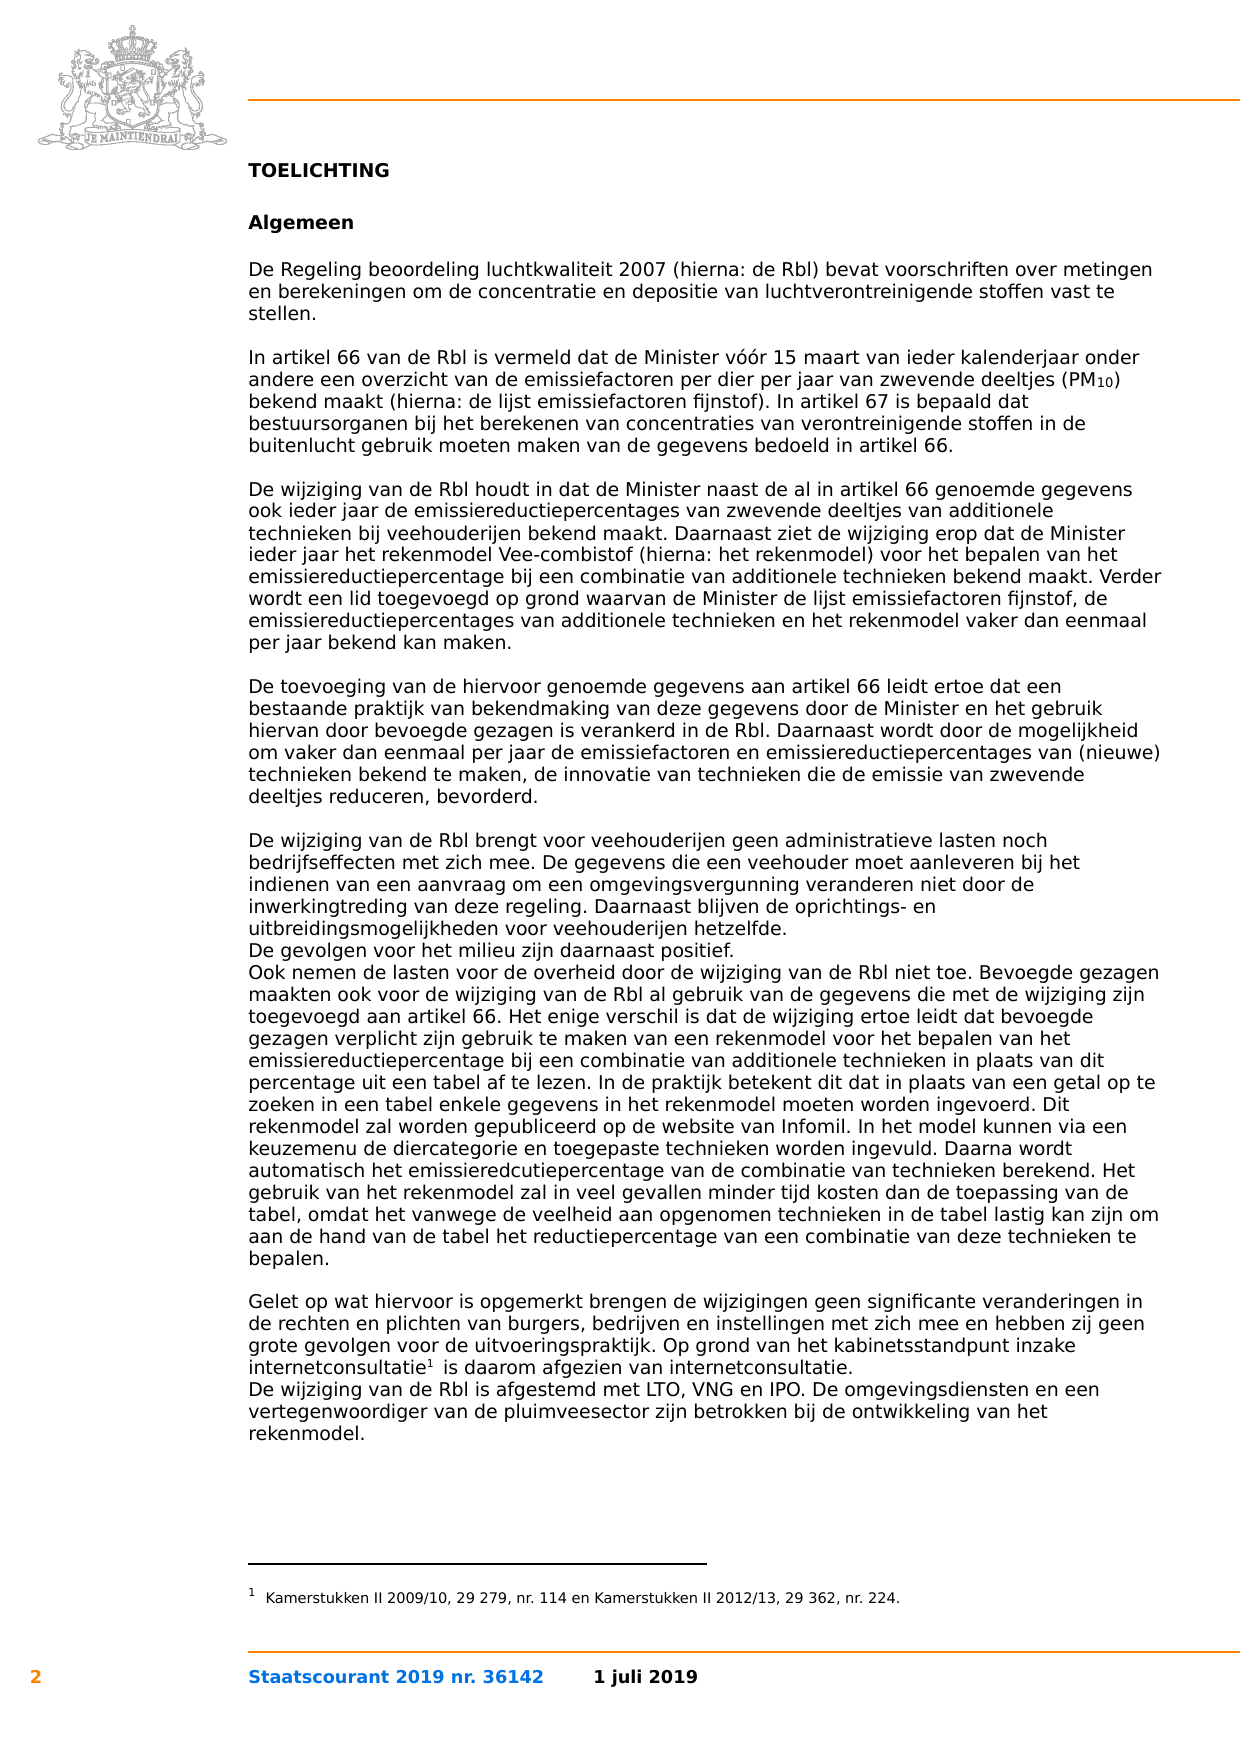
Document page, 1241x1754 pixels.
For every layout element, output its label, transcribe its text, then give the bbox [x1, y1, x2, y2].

text Ook nemen de lasten voor de overheid door de wijziging van de Rbl niet toe. Bevoegde gezagen maakten ook voor de wijziging van de Rbl al gebruik van de gegevens die met de wijziging zijn toegevoegd aan artikel 66. Het enige verschil is dat de wijziging ertoe leidt dat bevoegde gezagen verplicht zijn gebruik te maken van een rekenmodel voor het bepalen van het emissiereductiepercentage bij een combinatie van additionele technieken in plaats van dit percentage uit een tabel af te lezen. In de praktijk betekent dit dat in plaats van een getal op te zoeken in een tabel enkele gegevens in het rekenmodel moeten worden ingevoerd. Dit rekenmodel zal worden gepubliceerd op de website van Infomil. In het model kunnen via een keuzemenu de diercategorie en toegepaste technieken worden ingevuld. Daarna wordt automatisch het emissieredcutiepercentage van de combinatie van technieken berekend. Het gebruik van het rekenmodel zal in veel gevallen minder tijd kosten dan de toepassing van de tabel, omdat het vanwege de veelheid aan opgenomen technieken in de tabel lastig kan zijn om aan de hand van de tabel het reductiepercentage van een combinatie van deze technieken te bepalen. [248, 962, 1163, 1269]
text De Regeling beoordeling luchtkwaliteit 2007 (hierna: de Rbl) bevat voorschriften over metingen en berekeningen om de concentratie en depositie van luchtverontreinigende stoffen vast te stellen. [248, 259, 1163, 325]
text Kamerstukken II 2009/10, 29 279, nr. 114 en Kamerstukken II 2012/13, 29 362, nr. 224. [248, 1586, 1163, 1608]
text De toevoeging van de hiervoor genoemde gegevens aan artikel 66 leidt ertoe dat een bestaande praktijk van bekendmaking van deze gegevens door de Minister en het gebruik hiervan door bevoegde gezagen is verankerd in de Rbl. Daarnaast wordt door de mogelijkheid om vaker dan eenmaal per jaar de emissiefactoren en emissiereductiepercentages van (nieuwe) technieken bekend te maken, de innovatie van technieken die de emissie van zwevende deeltjes reduceren, bevorderd. [248, 676, 1163, 808]
subtitle Algemeen [248, 212, 1163, 234]
text In artikel 66 van de Rbl is vermeld dat de Minister vóór 15 maart van ieder kalenderjaar onder andere een overzicht van de emissiefactoren per dier per jaar van zwevende deeltjes (PM10) bekend maakt (hierna: de lijst emissiefactoren fijnstof). In artikel 67 is bepaald dat bestuursorganen bij het berekenen van concentraties van verontreinigende stoffen in de buitenlucht gebruik moeten maken van de gegevens bedoeld in artikel 66. [248, 347, 1163, 457]
picture [38, 25, 227, 150]
text De gevolgen voor het milieu zijn daarnaast positief. [248, 940, 1163, 962]
text Gelet op wat hiervoor is opgemerkt brengen de wijzigingen geen significante veranderingen in de rechten en plichten van burgers, bedrijven en instellingen met zich mee en hebben zij geen grote gevolgen voor de uitvoeringspraktijk. Op grond van het kabinetsstandpunt inzake internetconsultatie is daarom afgezien van internetconsultatie. [248, 1291, 1163, 1379]
text De wijziging van de Rbl brengt voor veehouderijen geen administratieve lasten noch bedrijfseffecten met zich mee. De gegevens die een veehouder moet aanleveren bij het indienen van een aanvraag om een omgevingsvergunning veranderen niet door de inwerkingtreding van deze regeling. Daarnaast blijven de oprichtings- en uitbreidingsmogelijkheden voor veehouderijen hetzelfde. [248, 830, 1163, 940]
text De wijziging van de Rbl houdt in dat de Minister naast de al in artikel 66 genoemde gegevens ook ieder jaar de emissiereductiepercentages van zwevende deeltjes van additionele technieken bij veehouderijen bekend maakt. Daarnaast ziet de wijziging erop dat de Minister ieder jaar het rekenmodel Vee-combistof (hierna: het rekenmodel) voor het bepalen van het emissiereductiepercentage bij een combinatie van additionele technieken bekend maakt. Verder wordt een lid toegevoegd op grond waarvan de Minister de lijst emissiefactoren fijnstof, de emissiereductiepercentages van additionele technieken en het rekenmodel vaker dan eenmaal per jaar bekend kan maken. [248, 478, 1163, 654]
text De wijziging van de Rbl is afgestemd met LTO, VNG en IPO. De omgevingsdiensten en een vertegenwoordiger van de pluimveesector zijn betrokken bij de ontwikkeling van het rekenmodel. [248, 1379, 1163, 1445]
subtitle TOELICHTING [248, 160, 1163, 182]
